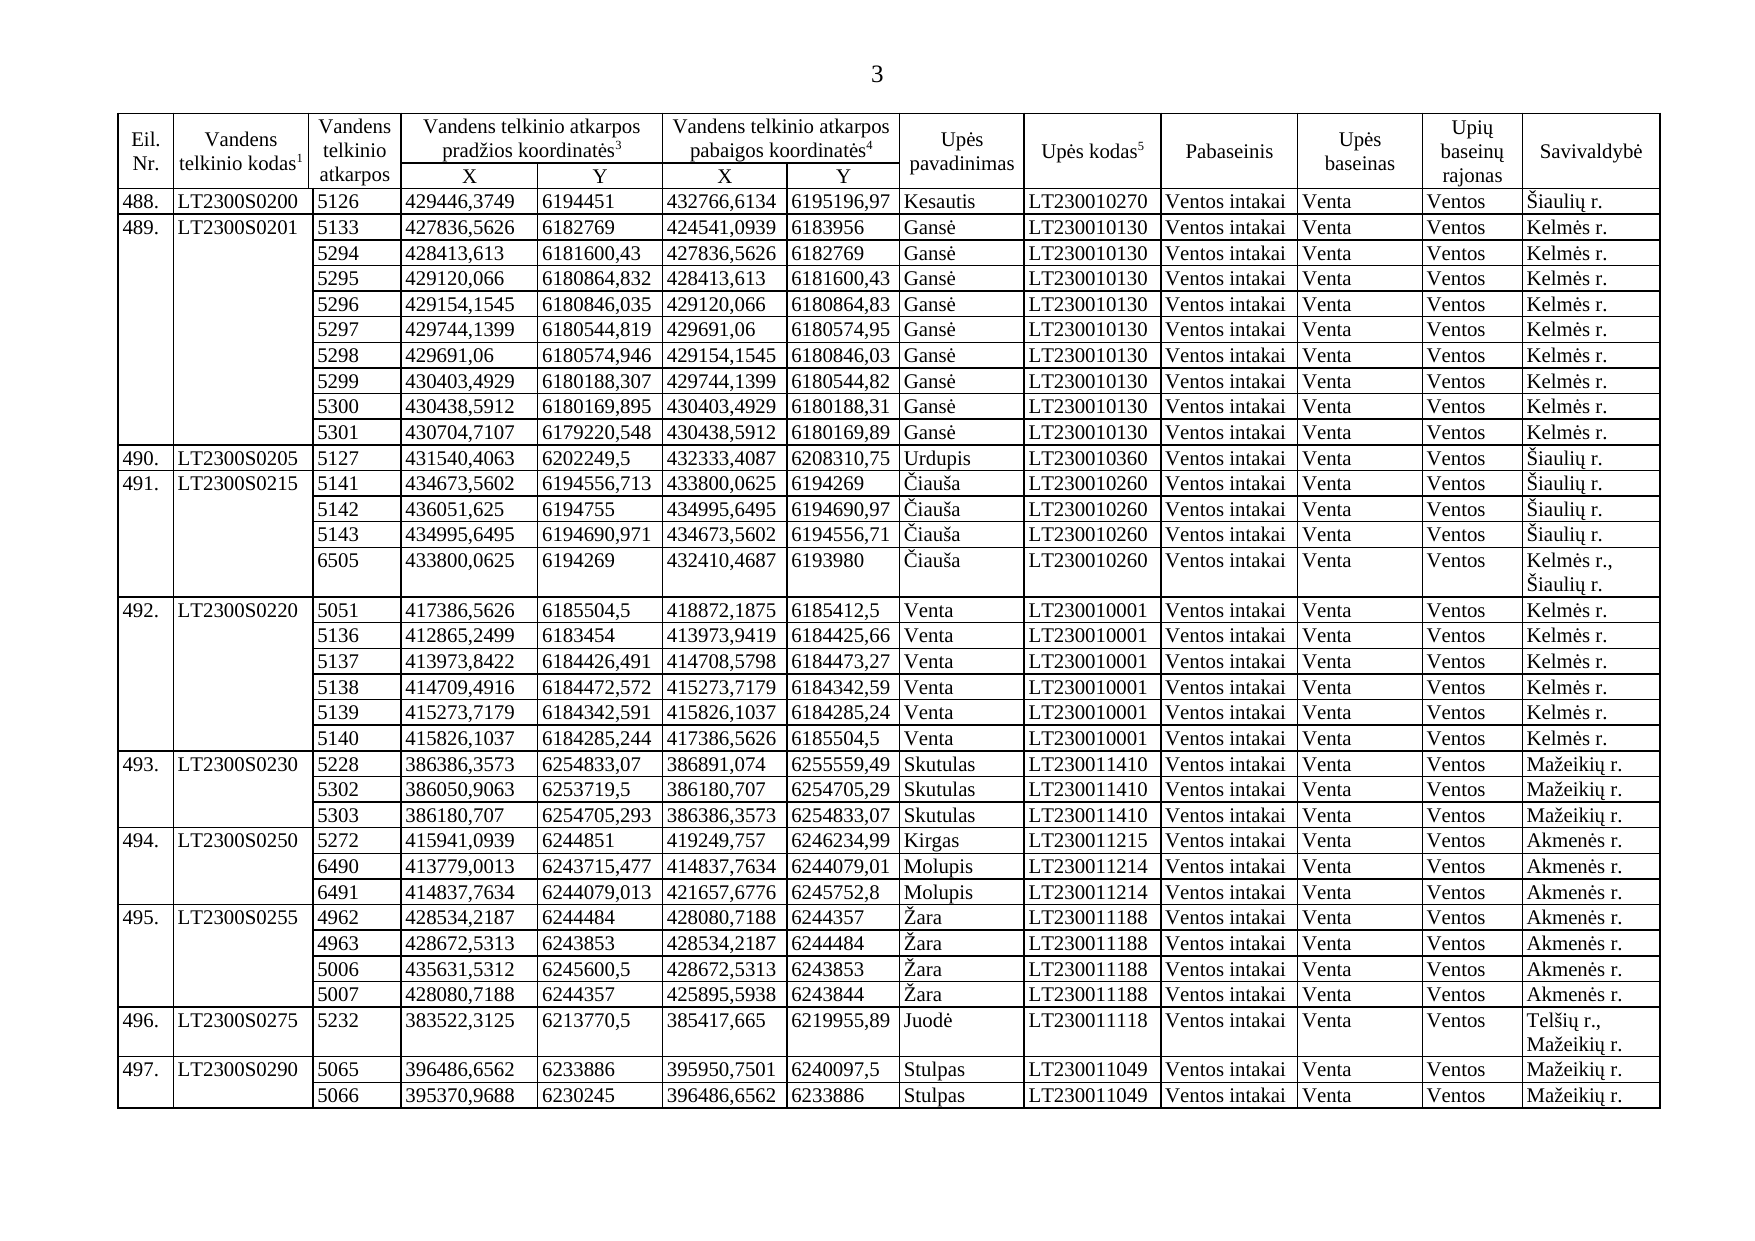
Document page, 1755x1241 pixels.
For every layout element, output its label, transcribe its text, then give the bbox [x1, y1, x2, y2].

table_cell 5140 [314, 726, 400, 750]
table_cell [119, 393, 173, 418]
table_cell Gansė [900, 394, 1023, 418]
table_cell 6213770,5 [538, 1008, 662, 1056]
table_cell Šiaulių r. [1523, 497, 1659, 521]
table_cell 428413,613 [402, 241, 537, 264]
table_cell Ventos intakai [1162, 497, 1297, 521]
table_cell Venta [1298, 266, 1422, 290]
table_cell LT230011410 [1025, 777, 1160, 801]
table_cell Venta [1298, 675, 1422, 699]
table_cell LT230010001 [1025, 700, 1160, 724]
table_cell Venta [1298, 598, 1422, 622]
table_cell LT230010130 [1025, 369, 1160, 393]
table_cell 5228 [314, 752, 400, 776]
table_cell 429154,1545 [663, 343, 786, 367]
table_cell 490. [119, 446, 173, 469]
table_cell LT2300S0200 [174, 189, 312, 213]
table_cell Ventos intakai [1162, 471, 1297, 495]
table_cell Venta [1298, 905, 1422, 929]
table_cell [119, 495, 173, 521]
table_cell 428534,2187 [402, 905, 537, 929]
table_cell Kelmės r. [1523, 343, 1659, 367]
table_cell 395370,9688 [402, 1083, 537, 1107]
table_header Vandens telkinio atkarpos pabaigos koordinatės4 [663, 114, 899, 162]
table_cell 418872,1875 [663, 598, 786, 622]
table_cell Urdupis [900, 446, 1023, 469]
table_cell Žara [900, 957, 1023, 981]
table_cell Akmenės r. [1523, 982, 1659, 1006]
table_cell Ventos intakai [1162, 446, 1297, 469]
table_cell Ventos [1423, 777, 1522, 801]
table_cell 6195196,97 [788, 189, 899, 213]
table_cell Ventos intakai [1162, 266, 1297, 290]
table_cell Venta [1298, 292, 1422, 316]
table_cell LT230010260 [1025, 471, 1160, 495]
table_cell 5302 [314, 777, 400, 801]
table_cell Venta [1298, 241, 1422, 264]
table_cell Skutulas [900, 752, 1023, 776]
table_cell 5303 [314, 803, 400, 827]
table_cell 6182769 [788, 241, 899, 264]
table_cell Ventos intakai [1162, 394, 1297, 418]
table_cell [119, 341, 173, 367]
table_cell Venta [1298, 420, 1422, 444]
table_cell [119, 521, 173, 546]
table_cell Ventos [1423, 497, 1522, 521]
table_cell 5141 [314, 471, 400, 495]
table_cell Ventos [1423, 317, 1522, 341]
table_cell 430438,5912 [402, 394, 537, 418]
table_cell 5142 [314, 497, 400, 521]
table_cell 419249,757 [663, 828, 786, 852]
table_cell [119, 724, 173, 750]
table_cell 415826,1037 [663, 700, 786, 724]
table_cell [174, 699, 312, 724]
table_cell 5127 [314, 446, 400, 469]
table_cell 6194755 [538, 497, 662, 521]
table_cell 417386,5626 [663, 726, 786, 750]
table_cell 436051,625 [402, 497, 537, 521]
table_cell 433800,0625 [663, 471, 786, 495]
table_cell Ventos [1423, 726, 1522, 750]
table_cell 6184473,27 [788, 649, 899, 673]
table_cell LT230010360 [1025, 446, 1160, 469]
table_cell Žara [900, 905, 1023, 929]
table_cell 5294 [314, 241, 400, 264]
table_cell 6253719,5 [538, 777, 662, 801]
table_cell Venta [1298, 317, 1422, 341]
table_cell Mažeikių r. [1523, 752, 1659, 776]
table_cell 6193980 [788, 548, 899, 596]
table_header Upių baseinų rajonas [1423, 114, 1522, 188]
table_cell Kelmės r. [1523, 215, 1659, 239]
table_cell 6245600,5 [538, 957, 662, 981]
table_cell [174, 367, 312, 393]
table_cell Molupis [900, 854, 1023, 878]
table_cell LT230011214 [1025, 854, 1160, 878]
table_cell Stulpas [900, 1083, 1023, 1107]
table_cell Kelmės r. [1523, 394, 1659, 418]
table_cell Žara [900, 931, 1023, 955]
table_cell Venta [1298, 343, 1422, 367]
table_cell Ventos intakai [1162, 241, 1297, 264]
table_cell 413973,9419 [663, 623, 786, 647]
table_cell Ventos intakai [1162, 215, 1297, 239]
table_cell Ventos [1423, 446, 1522, 469]
table_cell Kelmės r. [1523, 726, 1659, 750]
table_cell 5065 [314, 1057, 400, 1081]
table_cell 6244357 [538, 982, 662, 1006]
table_cell 435631,5312 [402, 957, 537, 981]
table_cell [174, 853, 312, 878]
table_cell 5300 [314, 394, 400, 418]
table_cell 428413,613 [663, 266, 786, 290]
table_cell 434673,5602 [402, 471, 537, 495]
table_cell LT230010130 [1025, 343, 1160, 367]
table_cell [174, 929, 312, 955]
table_cell Ventos intakai [1162, 623, 1297, 647]
table_cell 6255559,49 [788, 752, 899, 776]
table_cell 432410,4687 [663, 548, 786, 596]
table_cell 6194269 [788, 471, 899, 495]
table_cell 6184342,59 [788, 675, 899, 699]
table_cell X [402, 164, 537, 188]
table_cell 6244079,01 [788, 854, 899, 878]
table_cell X [663, 164, 786, 188]
table_cell Ventos intakai [1162, 598, 1297, 622]
table_cell Ventos [1423, 854, 1522, 878]
table_cell Ventos [1423, 1083, 1522, 1107]
table_cell Ventos intakai [1162, 982, 1297, 1006]
table_cell Kelmės r., Šiaulių r. [1523, 548, 1659, 596]
table_cell Kelmės r. [1523, 598, 1659, 622]
table_cell Ventos [1423, 471, 1522, 495]
table_cell 386891,074 [663, 752, 786, 776]
table_cell Mažeikių r. [1523, 1083, 1659, 1107]
table_cell 429691,06 [402, 343, 537, 367]
table_cell 6246234,99 [788, 828, 899, 852]
table_cell 417386,5626 [402, 598, 537, 622]
table_cell Ventos intakai [1162, 828, 1297, 852]
table_cell Ventos intakai [1162, 1008, 1297, 1056]
table_cell 6254833,07 [538, 752, 662, 776]
table_cell 395950,7501 [663, 1057, 786, 1081]
table_cell 6254705,293 [538, 803, 662, 827]
table_cell 6180544,819 [538, 317, 662, 341]
table_cell Venta [1298, 215, 1422, 239]
table_header Upės baseinas [1298, 114, 1422, 188]
table_cell Telšių r., Mažeikių r. [1523, 1008, 1659, 1056]
table_cell LT230010130 [1025, 266, 1160, 290]
table_cell 429744,1399 [663, 369, 786, 393]
table_cell Kelmės r. [1523, 700, 1659, 724]
table_cell 434995,6495 [663, 497, 786, 521]
table_cell 6233886 [788, 1083, 899, 1107]
table_cell [119, 265, 173, 290]
table_cell [119, 878, 173, 904]
table_cell 413779,0013 [402, 854, 537, 878]
table_cell Ventos [1423, 420, 1522, 444]
table_cell Ventos intakai [1162, 522, 1297, 546]
table_cell LT230010130 [1025, 394, 1160, 418]
table_cell Venta [1298, 957, 1422, 981]
table_cell Akmenės r. [1523, 905, 1659, 929]
table_cell Žara [900, 982, 1023, 1006]
table_cell Gansė [900, 241, 1023, 264]
table_cell 429744,1399 [402, 317, 537, 341]
table_cell Venta [1298, 446, 1422, 469]
table_cell Ventos intakai [1162, 369, 1297, 393]
table_cell 6194269 [538, 548, 662, 596]
table_cell 425895,5938 [663, 982, 786, 1006]
table_cell 429120,066 [663, 292, 786, 316]
table_cell 5136 [314, 623, 400, 647]
table_cell Molupis [900, 880, 1023, 904]
table_cell 413973,8422 [402, 649, 537, 673]
table_cell 386386,3573 [402, 752, 537, 776]
table_cell 429691,06 [663, 317, 786, 341]
table_cell Venta [1298, 369, 1422, 393]
table_cell 6194556,71 [788, 522, 899, 546]
table_cell [119, 1081, 173, 1107]
table_cell 415826,1037 [402, 726, 537, 750]
table_cell 492. [119, 598, 173, 622]
table_cell 6194690,971 [538, 522, 662, 546]
table_cell Ventos intakai [1162, 700, 1297, 724]
table_cell Ventos intakai [1162, 548, 1297, 596]
table_cell Venta [1298, 497, 1422, 521]
table_cell 430403,4929 [663, 394, 786, 418]
table_cell Ventos [1423, 394, 1522, 418]
table_cell 429120,066 [402, 266, 537, 290]
table_cell 5051 [314, 598, 400, 622]
table_cell Juodė [900, 1008, 1023, 1056]
table_cell Venta [1298, 880, 1422, 904]
table_cell 6254833,07 [788, 803, 899, 827]
table_cell [174, 648, 312, 673]
table_cell Ventos [1423, 752, 1522, 776]
table_cell 386180,707 [663, 777, 786, 801]
table_cell [119, 622, 173, 647]
table_cell [174, 316, 312, 341]
table_cell 6183454 [538, 623, 662, 647]
table_cell LT230010130 [1025, 215, 1160, 239]
table_cell 6233886 [538, 1057, 662, 1081]
table_cell 6184285,24 [788, 700, 899, 724]
table_cell LT230011410 [1025, 803, 1160, 827]
table_cell Ventos [1423, 803, 1522, 827]
table_cell 494. [119, 828, 173, 852]
table_cell 6180188,31 [788, 394, 899, 418]
table_cell 429154,1545 [402, 292, 537, 316]
table_cell Venta [1298, 394, 1422, 418]
table_cell 6254705,29 [788, 777, 899, 801]
table_cell LT230010130 [1025, 241, 1160, 264]
table_cell 6208310,75 [788, 446, 899, 469]
table_cell 430403,4929 [402, 369, 537, 393]
table_cell Ventos [1423, 982, 1522, 1006]
table_cell [119, 673, 173, 699]
table_cell [119, 801, 173, 827]
table_cell 414708,5798 [663, 649, 786, 673]
table_cell Venta [1298, 1083, 1422, 1107]
table_header Upės pavadinimas [900, 114, 1023, 188]
table_cell Ventos intakai [1162, 726, 1297, 750]
table_cell 5137 [314, 649, 400, 673]
table_cell Gansė [900, 369, 1023, 393]
table_cell 6180188,307 [538, 369, 662, 393]
table_cell [174, 622, 312, 647]
table_cell 6240097,5 [788, 1057, 899, 1081]
table_cell Kelmės r. [1523, 623, 1659, 647]
table_cell Ventos intakai [1162, 292, 1297, 316]
table_cell 496. [119, 1008, 173, 1056]
table_cell Ventos intakai [1162, 1057, 1297, 1081]
table_cell Ventos intakai [1162, 675, 1297, 699]
table_cell Venta [1298, 471, 1422, 495]
table_cell Y [788, 164, 899, 188]
table_cell [119, 955, 173, 981]
table_cell 5272 [314, 828, 400, 852]
table_cell 6180864,832 [538, 266, 662, 290]
table_cell 6184425,66 [788, 623, 899, 647]
table_cell [174, 878, 312, 904]
table_cell Kelmės r. [1523, 675, 1659, 699]
table_cell Čiauša [900, 497, 1023, 521]
table_cell Ventos [1423, 215, 1522, 239]
table_cell Venta [900, 700, 1023, 724]
table_cell Ventos [1423, 1057, 1522, 1081]
table_cell Ventos [1423, 828, 1522, 852]
table_header Vandens telkinio atkarpos kodas2 [309, 114, 400, 188]
table_cell LT230011188 [1025, 905, 1160, 929]
table_cell Čiauša [900, 471, 1023, 495]
table_cell [174, 955, 312, 981]
table_cell Kelmės r. [1523, 317, 1659, 341]
table_cell 6244484 [788, 931, 899, 955]
table_cell Ventos [1423, 905, 1522, 929]
table_cell 491. [119, 471, 173, 495]
table_cell LT230010260 [1025, 522, 1160, 546]
table_header Vandens telkinio atkarpos pradžios koordinatės3 [402, 114, 662, 162]
table_cell 5139 [314, 700, 400, 724]
table_cell Y [538, 164, 662, 188]
table_cell 6230245 [538, 1083, 662, 1107]
table_cell Gansė [900, 266, 1023, 290]
table_cell Ventos [1423, 623, 1522, 647]
table_cell Venta [1298, 828, 1422, 852]
table_cell [119, 929, 173, 955]
table_cell Šiaulių r. [1523, 471, 1659, 495]
table_cell Šiaulių r. [1523, 189, 1659, 213]
table_cell LT2300S0205 [174, 446, 312, 469]
table_cell 6185412,5 [788, 598, 899, 622]
table_cell [174, 801, 312, 827]
table_cell [119, 367, 173, 393]
table_cell Venta [1298, 777, 1422, 801]
table_cell Akmenės r. [1523, 854, 1659, 878]
table_cell LT230011118 [1025, 1008, 1160, 1056]
table_header Vandens telkinio kodas1 [174, 114, 308, 188]
table_cell Venta [1298, 931, 1422, 955]
table_cell 6179220,548 [538, 420, 662, 444]
table_cell 4963 [314, 931, 400, 955]
table_cell 428080,7188 [402, 982, 537, 1006]
table_cell [119, 290, 173, 316]
table_cell Akmenės r. [1523, 828, 1659, 852]
table_cell 5133 [314, 215, 400, 239]
table_cell LT230010001 [1025, 726, 1160, 750]
table_cell 433800,0625 [402, 548, 537, 596]
table_cell 5295 [314, 266, 400, 290]
table_cell [119, 418, 173, 444]
table_cell 6244357 [788, 905, 899, 929]
table_cell Ventos [1423, 957, 1522, 981]
table_cell 6180864,83 [788, 292, 899, 316]
table_cell Ventos [1423, 548, 1522, 596]
table_cell LT230011049 [1025, 1083, 1160, 1107]
table_cell [119, 981, 173, 1006]
table_cell Gansė [900, 420, 1023, 444]
table_cell Kelmės r. [1523, 292, 1659, 316]
table_cell 5066 [314, 1083, 400, 1107]
table_cell Ventos [1423, 598, 1522, 622]
table_cell LT230010260 [1025, 497, 1160, 521]
table_cell 6244484 [538, 905, 662, 929]
table_cell Čiauša [900, 548, 1023, 596]
table_cell 431540,4063 [402, 446, 537, 469]
table_cell 415941,0939 [402, 828, 537, 852]
table_cell [174, 418, 312, 444]
table_cell [174, 265, 312, 290]
table_cell LT230010130 [1025, 420, 1160, 444]
table_cell LT230011188 [1025, 931, 1160, 955]
table_cell LT230010130 [1025, 292, 1160, 316]
table_cell Čiauša [900, 522, 1023, 546]
table_cell 429446,3749 [402, 189, 537, 213]
table_cell Stulpas [900, 1057, 1023, 1081]
table_cell LT230010001 [1025, 649, 1160, 673]
table_cell Venta [900, 726, 1023, 750]
table_cell 6194690,97 [788, 497, 899, 521]
table_cell 427836,5626 [663, 241, 786, 264]
table_cell Venta [1298, 522, 1422, 546]
table_cell 5298 [314, 343, 400, 367]
table_cell Venta [900, 598, 1023, 622]
table_cell 6184426,491 [538, 649, 662, 673]
table_cell 6184472,572 [538, 675, 662, 699]
table_cell 5126 [314, 189, 400, 213]
table_cell Ventos intakai [1162, 649, 1297, 673]
table_cell 430704,7107 [402, 420, 537, 444]
table_cell 6180574,946 [538, 343, 662, 367]
table_cell Ventos intakai [1162, 420, 1297, 444]
table_cell Kelmės r. [1523, 649, 1659, 673]
table_cell Venta [1298, 726, 1422, 750]
table_cell 6243844 [788, 982, 899, 1006]
table_cell Ventos [1423, 675, 1522, 699]
table_cell Kelmės r. [1523, 420, 1659, 444]
table_cell 414837,7634 [402, 880, 537, 904]
table_cell 5232 [314, 1008, 400, 1056]
table_cell 412865,2499 [402, 623, 537, 647]
table_cell Ventos [1423, 369, 1522, 393]
table_cell Venta [900, 675, 1023, 699]
table_cell LT2300S0290 [174, 1057, 312, 1081]
table_cell 434673,5602 [663, 522, 786, 546]
table_cell Ventos [1423, 649, 1522, 673]
table_cell 6180544,82 [788, 369, 899, 393]
table_cell 415273,7179 [402, 700, 537, 724]
table_cell Ventos intakai [1162, 752, 1297, 776]
table_cell Kelmės r. [1523, 241, 1659, 264]
table_cell 434995,6495 [402, 522, 537, 546]
table_cell Kesautis [900, 189, 1023, 213]
table_cell 497. [119, 1057, 173, 1081]
table_cell LT230011214 [1025, 880, 1160, 904]
table_cell 5143 [314, 522, 400, 546]
table_header Eil. Nr. [119, 114, 173, 188]
table_cell Mažeikių r. [1523, 1057, 1659, 1081]
table_cell [174, 546, 312, 596]
table_cell LT230010001 [1025, 598, 1160, 622]
table_cell Ventos intakai [1162, 957, 1297, 981]
table_cell [174, 724, 312, 750]
table_cell 6490 [314, 854, 400, 878]
table_cell 6185504,5 [788, 726, 899, 750]
table_cell [174, 521, 312, 546]
table_cell Ventos [1423, 189, 1522, 213]
table_cell Gansė [900, 317, 1023, 341]
table_cell 488. [119, 189, 173, 213]
table_cell 5006 [314, 957, 400, 981]
table_cell Venta [1298, 1008, 1422, 1056]
table_cell 428080,7188 [663, 905, 786, 929]
table_cell [174, 290, 312, 316]
table_cell 6180169,89 [788, 420, 899, 444]
table_cell [174, 495, 312, 521]
table_cell Venta [1298, 700, 1422, 724]
table_header Upės kodas5 [1025, 114, 1160, 188]
table_cell Venta [1298, 189, 1422, 213]
table_cell Ventos [1423, 931, 1522, 955]
table_cell 385417,665 [663, 1008, 786, 1056]
table_cell 428672,5313 [402, 931, 537, 955]
table_cell Venta [1298, 854, 1422, 878]
table_cell Ventos intakai [1162, 343, 1297, 367]
table_cell Ventos intakai [1162, 777, 1297, 801]
table_cell 414837,7634 [663, 854, 786, 878]
table_cell 386050,9063 [402, 777, 537, 801]
table_cell [174, 673, 312, 699]
table_cell Akmenės r. [1523, 931, 1659, 955]
table_cell LT2300S0255 [174, 905, 312, 929]
table_cell LT2300S0215 [174, 471, 312, 495]
table_cell LT230011049 [1025, 1057, 1160, 1081]
table_cell 5297 [314, 317, 400, 341]
table_cell LT230010001 [1025, 623, 1160, 647]
table_cell 383522,3125 [402, 1008, 537, 1056]
table_cell 430438,5912 [663, 420, 786, 444]
table_cell [119, 853, 173, 878]
table_header Savivaldybė [1523, 114, 1659, 188]
table_cell Venta [1298, 623, 1422, 647]
table_cell 427836,5626 [402, 215, 537, 239]
table_cell Šiaulių r. [1523, 522, 1659, 546]
table_cell Skutulas [900, 803, 1023, 827]
table_cell Šiaulių r. [1523, 446, 1659, 469]
table_cell Gansė [900, 343, 1023, 367]
table_cell Venta [1298, 649, 1422, 673]
table_cell Ventos [1423, 292, 1522, 316]
table_cell LT230010260 [1025, 548, 1160, 596]
table_cell [174, 1081, 312, 1107]
table_cell LT230010130 [1025, 317, 1160, 341]
table_cell Ventos intakai [1162, 317, 1297, 341]
table_cell 432333,4087 [663, 446, 786, 469]
table_cell Venta [1298, 548, 1422, 596]
table_cell LT2300S0250 [174, 828, 312, 852]
table_cell 424541,0939 [663, 215, 786, 239]
table_cell [119, 648, 173, 673]
table_cell LT2300S0201 [174, 215, 312, 239]
table_cell [174, 341, 312, 367]
table_cell [119, 776, 173, 801]
table_cell 6219955,89 [788, 1008, 899, 1056]
table_cell 5299 [314, 369, 400, 393]
table_cell Ventos intakai [1162, 1083, 1297, 1107]
table_cell 495. [119, 905, 173, 929]
table_cell LT2300S0220 [174, 598, 312, 622]
table_cell 6202249,5 [538, 446, 662, 469]
table_cell [119, 316, 173, 341]
table_cell Ventos intakai [1162, 854, 1297, 878]
table_cell Kirgas [900, 828, 1023, 852]
table_cell 6243715,477 [538, 854, 662, 878]
table_cell 5296 [314, 292, 400, 316]
table_cell Venta [900, 623, 1023, 647]
table_cell Akmenės r. [1523, 957, 1659, 981]
table_cell Ventos intakai [1162, 931, 1297, 955]
table_cell 6244851 [538, 828, 662, 852]
table_cell Ventos [1423, 700, 1522, 724]
table_cell 428672,5313 [663, 957, 786, 981]
table_cell Ventos [1423, 1008, 1522, 1056]
table_cell Ventos intakai [1162, 905, 1297, 929]
table_cell Akmenės r. [1523, 880, 1659, 904]
table_cell Mažeikių r. [1523, 777, 1659, 801]
table_cell [174, 981, 312, 1006]
table_cell 6183956 [788, 215, 899, 239]
table_cell [119, 699, 173, 724]
table_cell Ventos intakai [1162, 803, 1297, 827]
table_cell 6185504,5 [538, 598, 662, 622]
table_cell Ventos intakai [1162, 880, 1297, 904]
table_cell Ventos [1423, 880, 1522, 904]
table_cell Mažeikių r. [1523, 803, 1659, 827]
table_cell 421657,6776 [663, 880, 786, 904]
table_cell Gansė [900, 292, 1023, 316]
table_cell Gansė [900, 215, 1023, 239]
table_cell 5138 [314, 675, 400, 699]
table_cell 6243853 [538, 931, 662, 955]
table_cell 428534,2187 [663, 931, 786, 955]
table_cell 493. [119, 752, 173, 776]
table_cell LT230011410 [1025, 752, 1160, 776]
table_cell Venta [900, 649, 1023, 673]
table_cell 386180,707 [402, 803, 537, 827]
table_cell 6180846,03 [788, 343, 899, 367]
table_cell LT230011188 [1025, 957, 1160, 981]
table_cell Kelmės r. [1523, 266, 1659, 290]
table_cell Venta [1298, 1057, 1422, 1081]
table_cell 6505 [314, 548, 400, 596]
table_cell 6180574,95 [788, 317, 899, 341]
table_cell Ventos [1423, 266, 1522, 290]
table_cell 6181600,43 [788, 266, 899, 290]
table_cell [174, 776, 312, 801]
table_cell 396486,6562 [663, 1083, 786, 1107]
table_cell 489. [119, 215, 173, 239]
table_cell 6181600,43 [538, 241, 662, 264]
table_cell 5301 [314, 420, 400, 444]
table_cell Ventos intakai [1162, 189, 1297, 213]
table_cell 6184342,591 [538, 700, 662, 724]
table_cell [174, 393, 312, 418]
table_cell [174, 239, 312, 264]
table_cell Venta [1298, 803, 1422, 827]
table_cell [119, 546, 173, 596]
table_cell 6491 [314, 880, 400, 904]
table_cell 6184285,244 [538, 726, 662, 750]
table_header Pabaseinis [1162, 114, 1297, 188]
table_cell 6180169,895 [538, 394, 662, 418]
table_cell 396486,6562 [402, 1057, 537, 1081]
table_cell Ventos [1423, 241, 1522, 264]
table_cell Kelmės r. [1523, 369, 1659, 393]
table_cell Skutulas [900, 777, 1023, 801]
table_cell 415273,7179 [663, 675, 786, 699]
table_cell [119, 239, 173, 264]
table_cell LT230010001 [1025, 675, 1160, 699]
table_cell 6182769 [538, 215, 662, 239]
table_cell 414709,4916 [402, 675, 537, 699]
table_cell 6244079,013 [538, 880, 662, 904]
table_cell LT2300S0275 [174, 1008, 312, 1056]
table_cell Venta [1298, 752, 1422, 776]
table_cell 6180846,035 [538, 292, 662, 316]
table_cell 6245752,8 [788, 880, 899, 904]
table_cell LT2300S0230 [174, 752, 312, 776]
table_cell 5007 [314, 982, 400, 1006]
table_cell 6194451 [538, 189, 662, 213]
table_cell Ventos [1423, 522, 1522, 546]
table_cell Venta [1298, 982, 1422, 1006]
table_cell 6194556,713 [538, 471, 662, 495]
table_cell LT230010270 [1025, 189, 1160, 213]
table_cell LT230011215 [1025, 828, 1160, 852]
table_cell Ventos [1423, 343, 1522, 367]
table_cell 6243853 [788, 957, 899, 981]
table_cell 432766,6134 [663, 189, 786, 213]
table_cell 386386,3573 [663, 803, 786, 827]
table_cell 4962 [314, 905, 400, 929]
table_cell LT230011188 [1025, 982, 1160, 1006]
